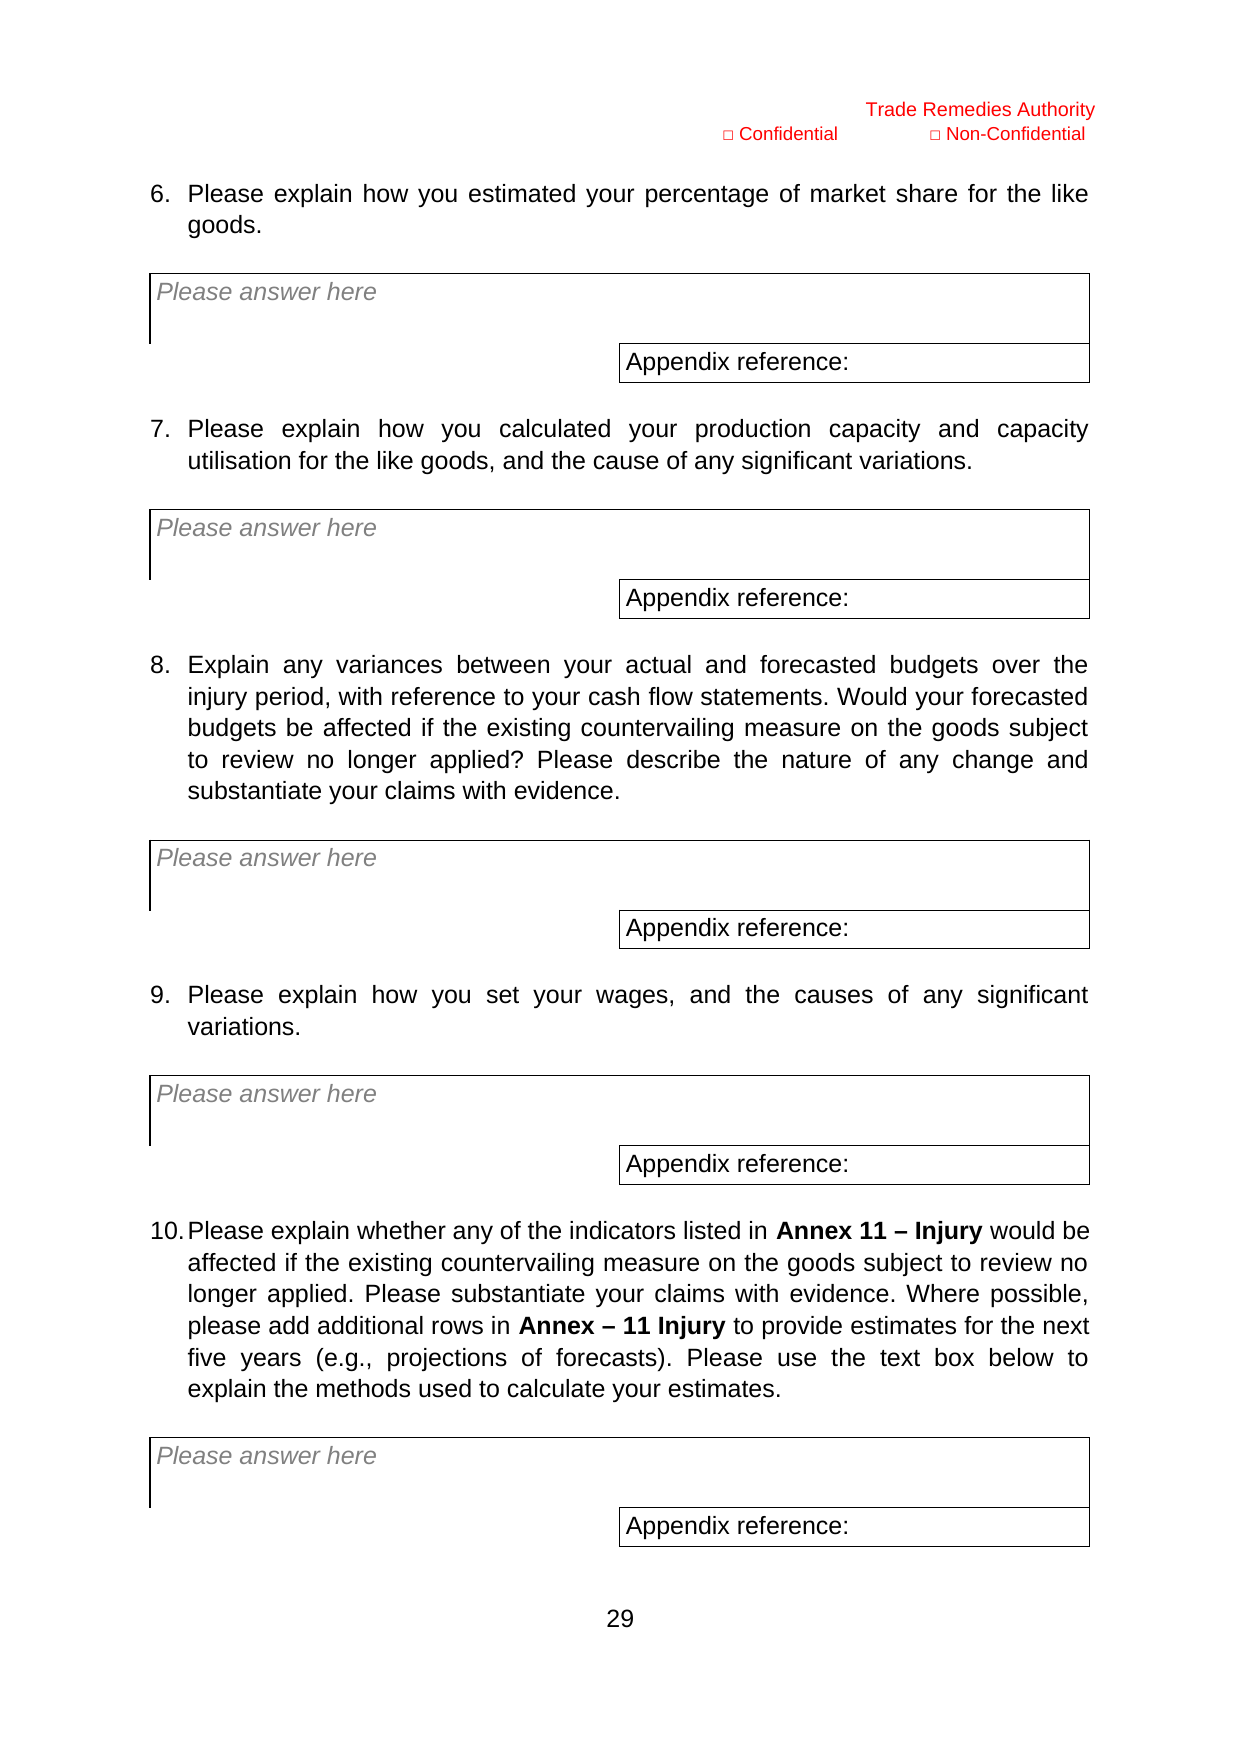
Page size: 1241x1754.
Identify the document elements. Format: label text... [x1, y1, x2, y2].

table_header Please answer here [151, 274, 1089, 343]
table_cell Appendix reference: [620, 1146, 1089, 1184]
table_cell [150, 1146, 619, 1184]
table_cell [150, 911, 619, 948]
table_cell Appendix reference: [620, 580, 1089, 617]
table_header Please answer here [151, 1076, 1089, 1145]
table_cell Appendix reference: [620, 344, 1089, 382]
list Please explain how you set your wages, and the causes of any significant variations. [150, 981, 1090, 1041]
table_header Please answer here [151, 841, 1089, 909]
table_cell [150, 344, 619, 382]
table_cell [150, 580, 619, 617]
table_cell [150, 1508, 619, 1546]
list Please explain how you estimated your percentage of market share for the like goods. [150, 179, 1090, 239]
list Please explain how you calculated your production capacity and capacity utilisation for the like goods, and the cause of any significant variations. [150, 414, 1090, 475]
table_header Please answer here [151, 1438, 1089, 1507]
table_header Please answer here [151, 510, 1089, 579]
table_cell Appendix reference: [620, 911, 1089, 948]
list Explain any variances between your actual and forecasted budgets over the injury period, with reference to your cash flow statements. Would your forecasted budgets be affected if the existing countervailing measure on the goods subject to review no longer applied? Please describe the nature of any change and substantiate your claims with evidence. [150, 650, 1090, 805]
list Please explain whether any of the indicators listed in Annex 11 – Injury would be affected if the existing countervailing measure on the goods subject to review no longer applied. Please substantiate your claims with evidence. Where possible, please add additional rows in Annex – 11 Injury to provide estimates for the next five years (e.g., projections of forecasts). Please use the text box below to explain the methods used to calculate your estimates. [150, 1216, 1090, 1403]
table_cell Appendix reference: [620, 1508, 1089, 1546]
